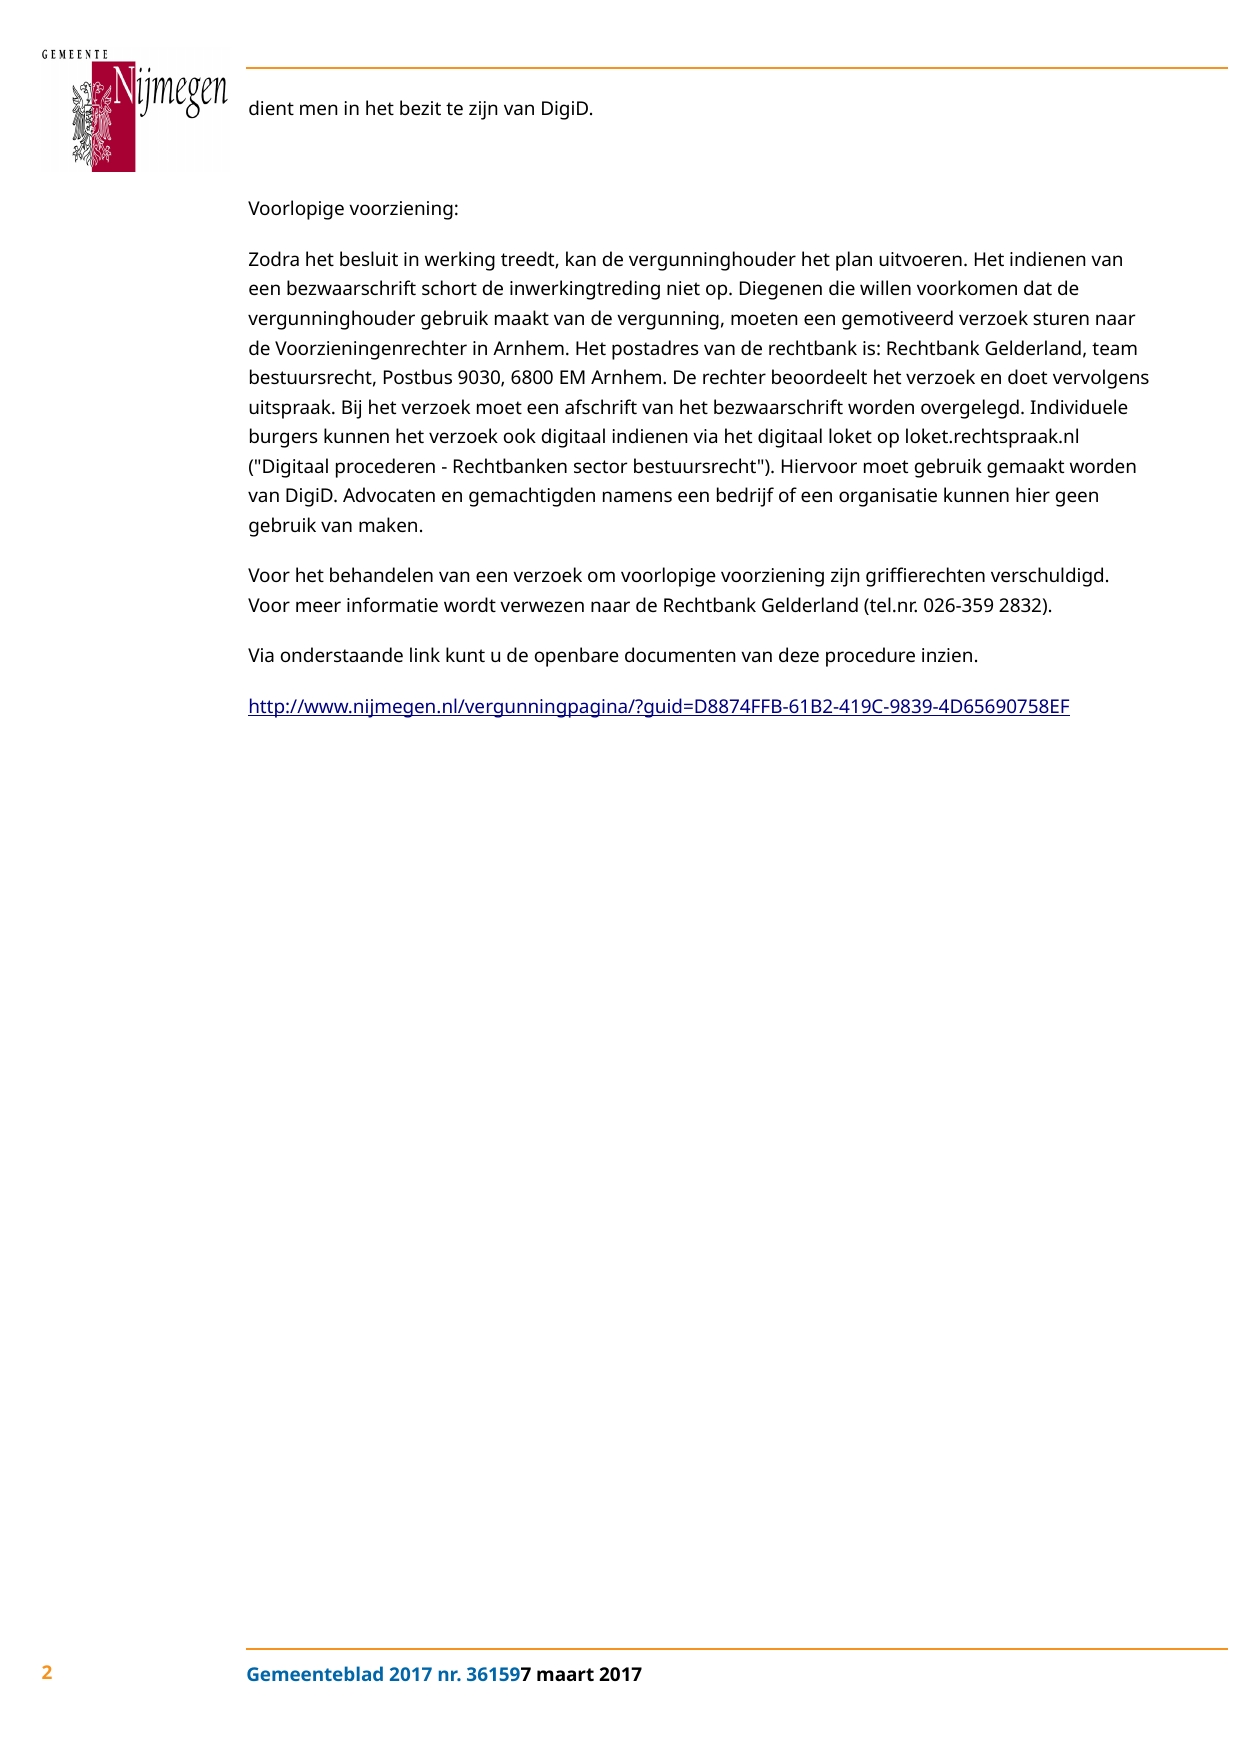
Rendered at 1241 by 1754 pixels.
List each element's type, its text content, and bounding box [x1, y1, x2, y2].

text Voor het behandelen van een verzoek om voorlopige voorziening zijn griffierechten verschuldigd. Voor meer informatie wordt verwezen naar de Rechtbank Gelderland (tel.nr. 026-359 2832). [248, 563, 1152, 618]
text Voorlopige voorziening: [248, 196, 1152, 221]
text Via onderstaande link kunt u de openbare documenten van deze procedure inzien. [248, 643, 1152, 668]
picture [41, 47, 231, 172]
text http://www.nijmegen.nl/vergunningpagina/?guid=D8874FFB-61B2-419C-9839-4D65690758EF [248, 693, 1152, 719]
text Zodra het besluit in werking treedt, kan de vergunninghouder het plan uitvoeren. Het indienen van een bezwaarschrift schort de inwerkingtreding niet op. Diegenen die willen voorkomen dat de vergunninghouder gebruik maakt van de vergunning, moeten een gemotiveerd verzoek sturen naar de Voorzieningenrechter in Arnhem. Het postadres van de rechtbank is: Rechtbank Gelderland, team bestuursrecht, Postbus 9030, 6800 EM Arnhem. De rechter beoordeelt het verzoek en doet vervolgens uitspraak. Bij het verzoek moet een afschrift van het bezwaarschrift worden overgelegd. Individuele burgers kunnen het verzoek ook digitaal indienen via het digitaal loket op loket.rechtspraak.nl ("Digitaal procederen - Rechtbanken sector bestuursrecht"). Hiervoor moet gebruik gemaakt worden van DigiD. Advocaten en gemachtigden namens een bedrijf of een organisatie kunnen hier geen gebruik van maken. [248, 246, 1152, 538]
text dient men in het bezit te zijn van DigiD. [248, 95, 1152, 121]
